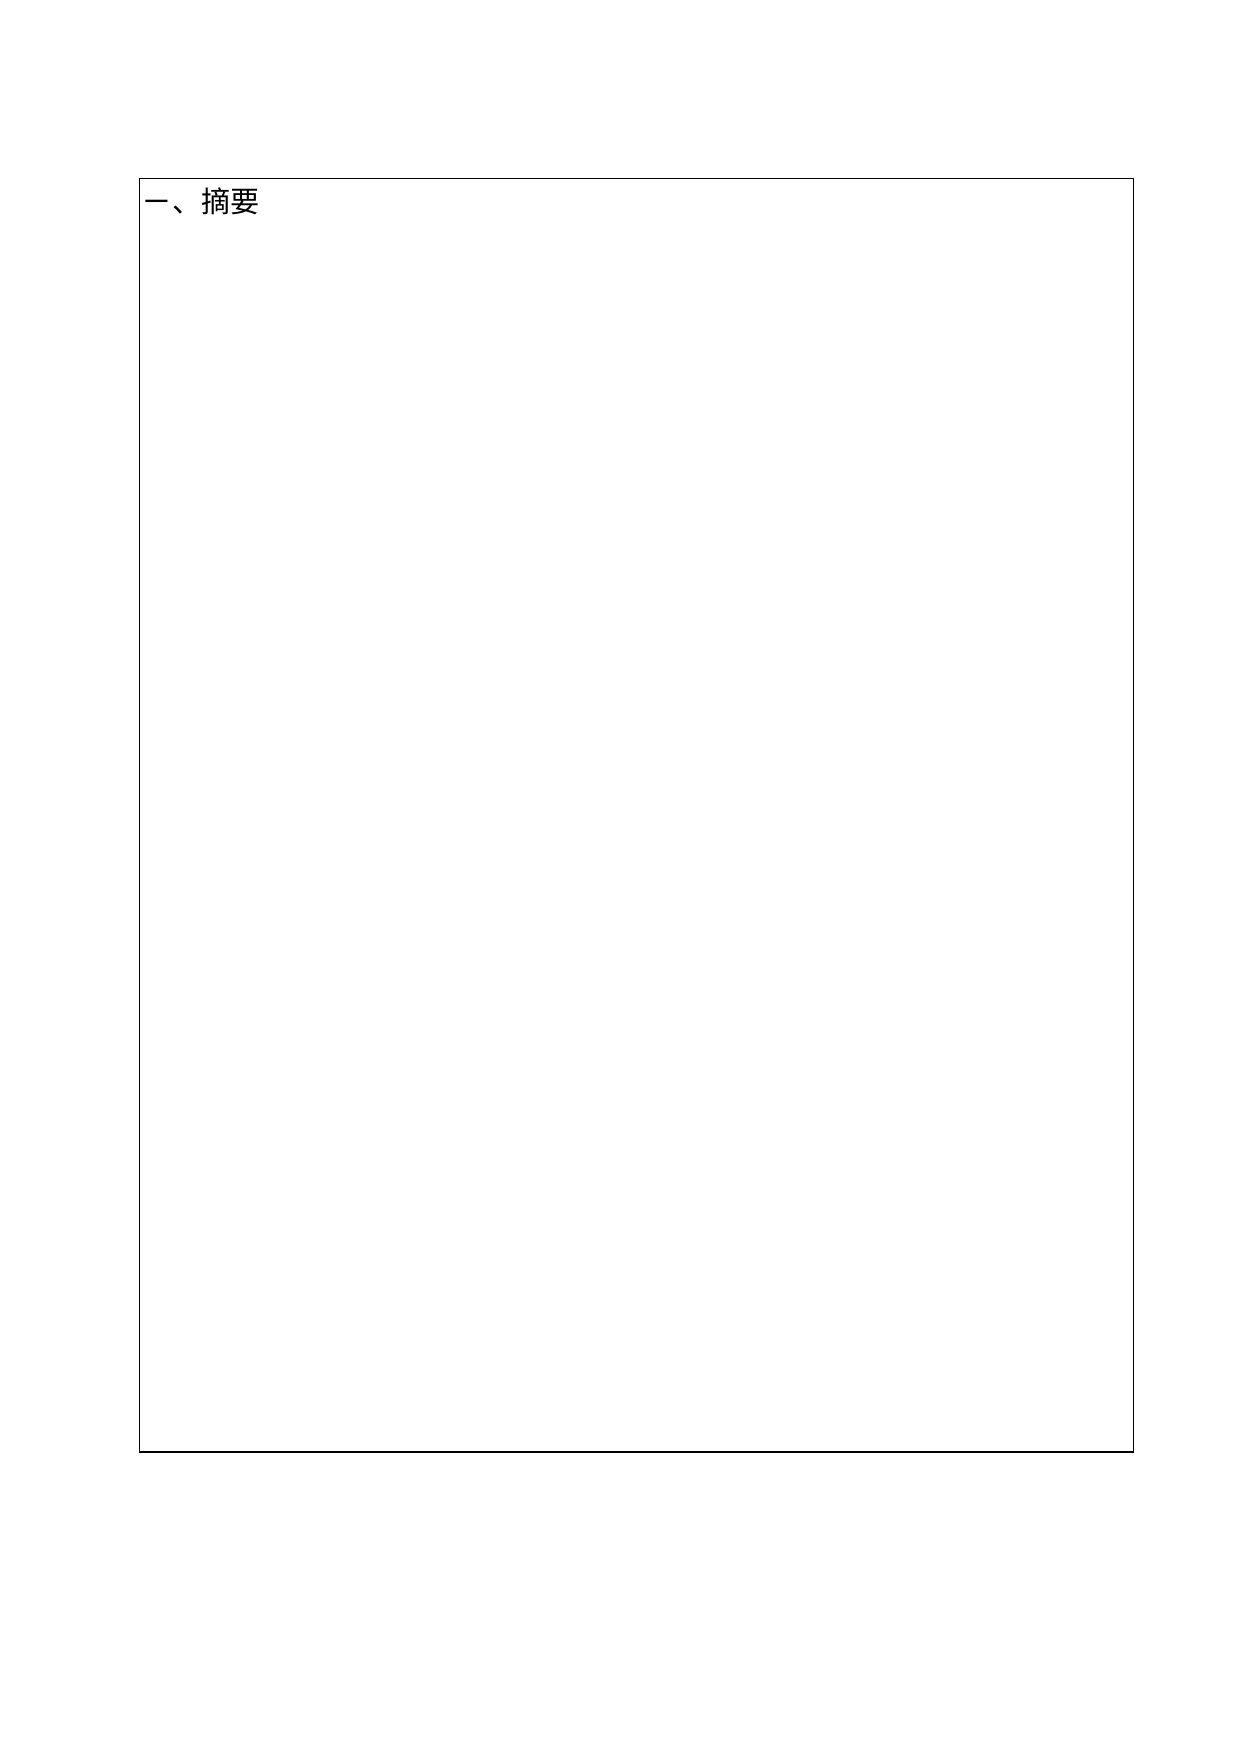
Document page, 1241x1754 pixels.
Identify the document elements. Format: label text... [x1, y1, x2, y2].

table_header ㄧ、摘要 [140, 179, 1133, 1451]
